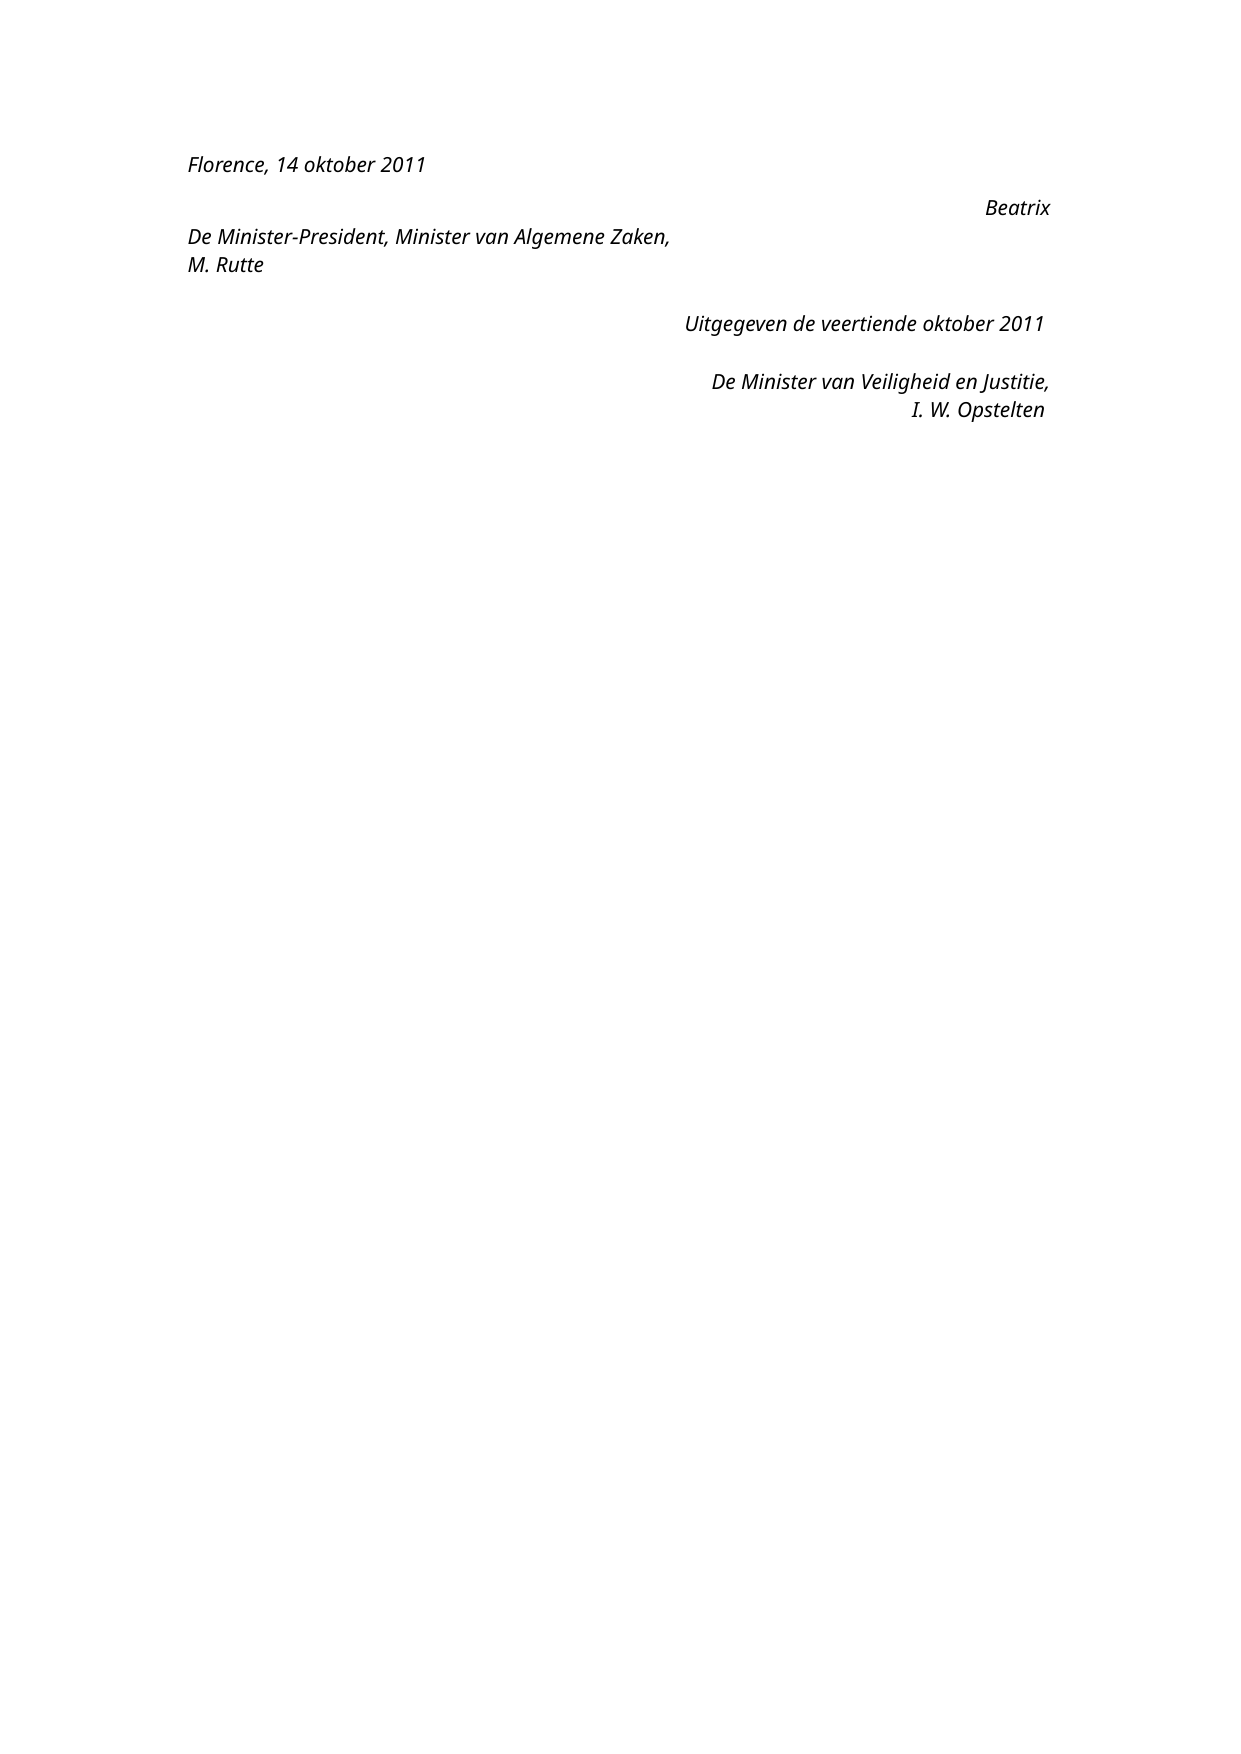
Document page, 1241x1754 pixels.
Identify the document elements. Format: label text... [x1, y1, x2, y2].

text I. W. Opstelten [187, 396, 1053, 424]
text De Minister-President, Minister van Algemene Zaken, [187, 222, 1053, 250]
text De Minister van Veiligheid en Justitie, [187, 367, 1053, 396]
text M. Rutte [187, 250, 1053, 279]
text Uitgegeven de veertiende oktober 2011 [187, 309, 1053, 337]
text Florence, 14 oktober 2011 [187, 150, 1053, 178]
text Beatrix [187, 193, 1053, 222]
